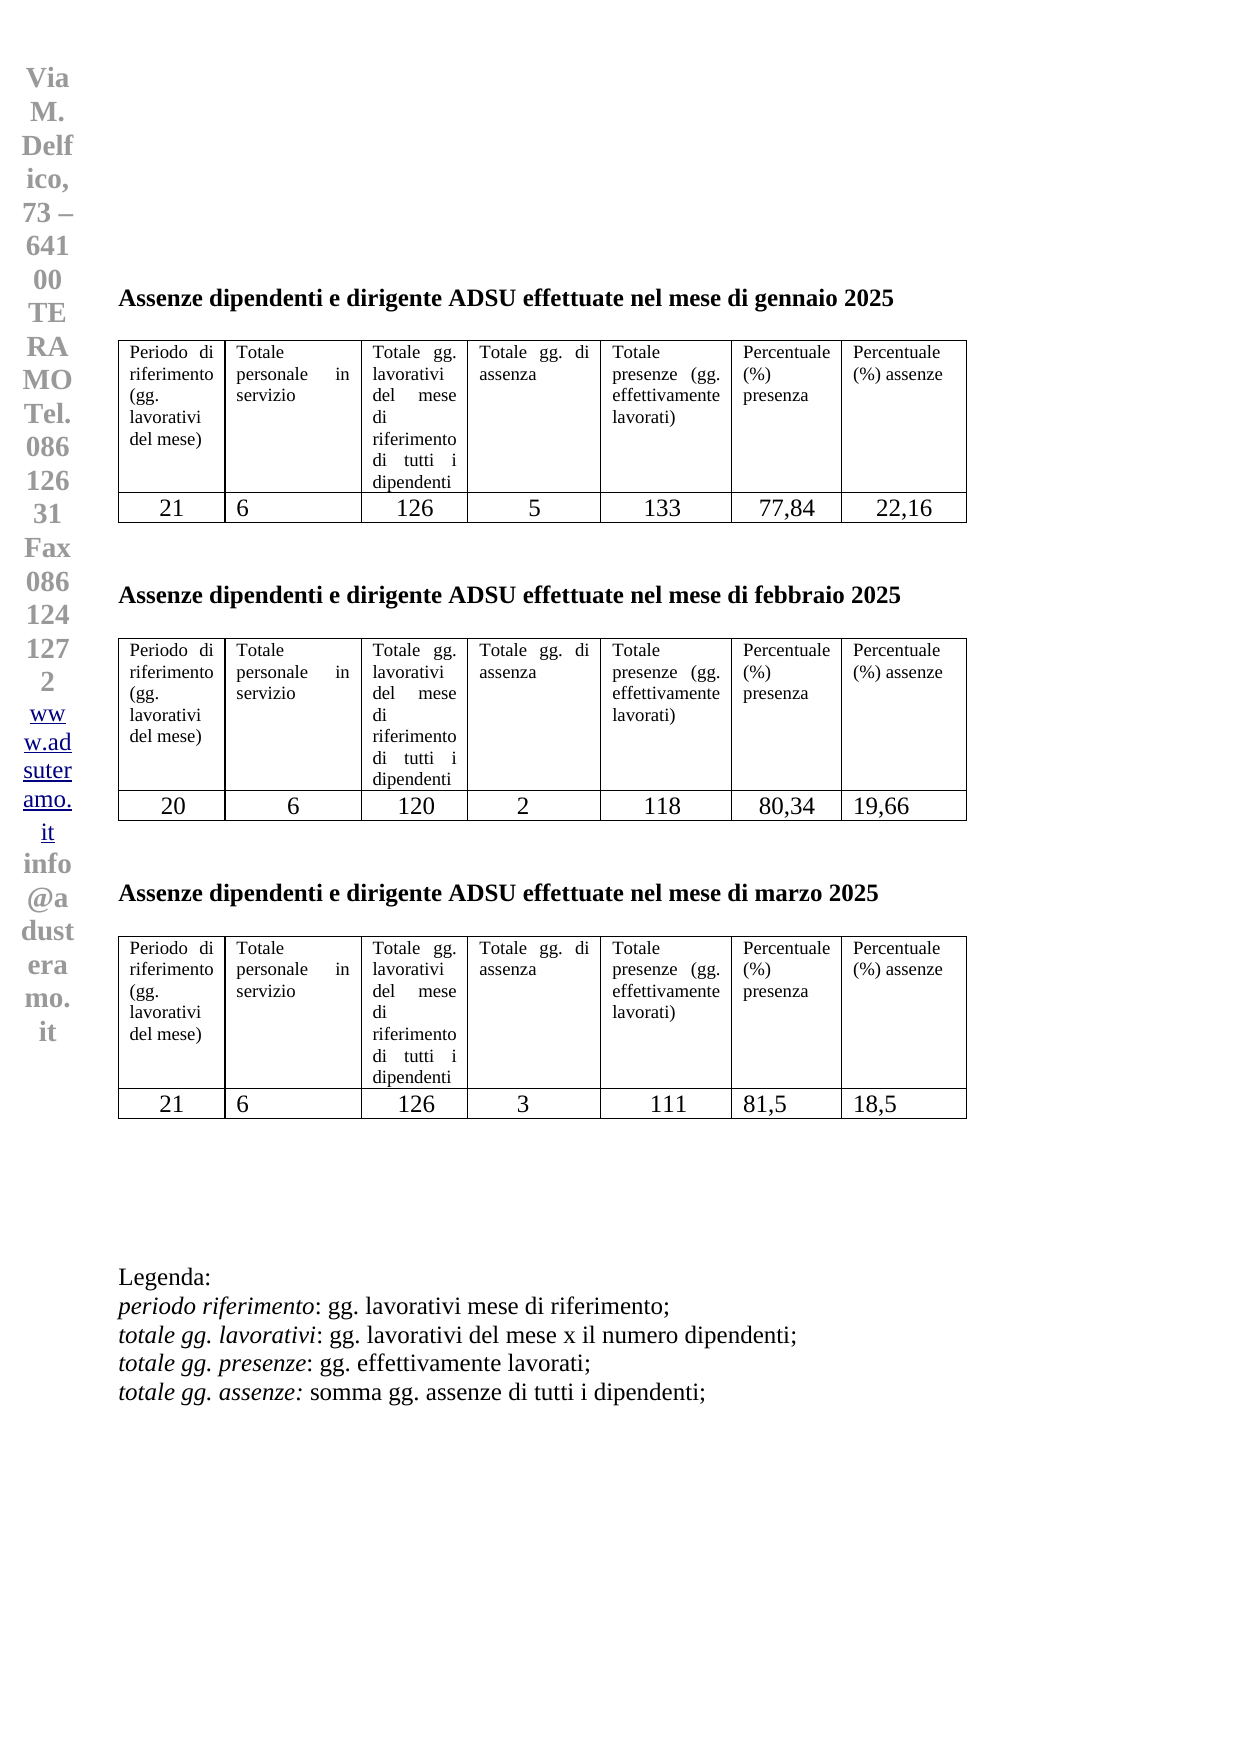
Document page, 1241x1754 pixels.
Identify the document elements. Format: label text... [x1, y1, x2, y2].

table_header Totale gg. di assenza [468, 639, 600, 790]
subtitle periodo riferimento: gg. lavorativi mese di riferimento; [118, 1291, 1122, 1320]
subtitle totale gg. lavorativi: gg. lavorativi del mese x il numero dipendenti; [118, 1320, 1122, 1348]
table_cell 81,5 [732, 1089, 841, 1117]
table_header Totale gg. lavorativi del mese di riferimento di tutti i dipendenti [362, 937, 467, 1088]
table_header Percentuale (%) assenze [842, 341, 966, 492]
table_header Totale presenze (gg. effettivamente lavorati) [601, 937, 731, 1088]
table_cell 133 [601, 493, 731, 522]
table_header Totale gg. di assenza [468, 937, 600, 1088]
table_cell 2 [468, 791, 600, 820]
table_cell 120 [362, 791, 467, 820]
table_cell 126 [362, 1089, 467, 1117]
table_cell 18,5 [842, 1089, 966, 1117]
table_cell 21 [119, 1089, 224, 1117]
table_header Percentuale (%) presenza [732, 639, 841, 790]
subtitle totale gg. assenze: somma gg. assenze di tutti i dipendenti; [118, 1377, 1122, 1406]
table_cell 19,66 [842, 791, 966, 820]
table_header Totale gg. lavorativi del mese di riferimento di tutti i dipendenti [362, 341, 467, 492]
table_cell 118 [601, 791, 731, 820]
table_cell 22,16 [842, 493, 966, 522]
subtitle Assenze dipendenti e dirigente ADSU effettuate nel mese di gennaio 2025 [118, 283, 1122, 311]
table_header Totale personale in servizio [226, 937, 361, 1088]
table_header Totale presenze (gg. effettivamente lavorati) [601, 639, 731, 790]
table_cell 77,84 [732, 493, 841, 522]
table_header Percentuale (%) assenze [842, 639, 966, 790]
table_cell 126 [362, 493, 467, 522]
table_header Periodo di riferimento (gg. lavorativi del mese) [119, 937, 224, 1088]
subtitle totale gg. presenze: gg. effettivamente lavorati; [118, 1348, 1122, 1377]
table_header Percentuale (%) presenza [732, 937, 841, 1088]
table_cell 80,34 [732, 791, 841, 820]
table_cell 20 [119, 791, 224, 820]
table_cell 6 [226, 791, 361, 820]
table_cell 6 [226, 1089, 361, 1117]
table_header Totale presenze (gg. effettivamente lavorati) [601, 341, 731, 492]
table_cell 3 [468, 1089, 600, 1117]
table_header Totale gg. di assenza [468, 341, 600, 492]
table_cell 111 [601, 1089, 731, 1117]
table_header Percentuale (%) assenze [842, 937, 966, 1088]
subtitle Assenze dipendenti e dirigente ADSU effettuate nel mese di marzo 2025 [118, 878, 1122, 907]
table_header Totale gg. lavorativi del mese di riferimento di tutti i dipendenti [362, 639, 467, 790]
table_header Totale personale in servizio [226, 639, 361, 790]
table_cell 21 [119, 493, 224, 522]
table_header Periodo di riferimento (gg. lavorativi del mese) [119, 639, 224, 790]
table_cell 5 [468, 493, 600, 522]
table_header Percentuale (%) presenza [732, 341, 841, 492]
table_header Periodo di riferimento (gg. lavorativi del mese) [119, 341, 224, 492]
subtitle Legenda: [118, 1262, 1122, 1291]
text Via M.Delfico, 73 – 64100 TERAMO Tel. 08612631 Fax 0861241272 www.adsuteramo.it info@adusteramo.it [21, 61, 74, 1048]
table_cell 6 [226, 493, 361, 522]
subtitle Assenze dipendenti e dirigente ADSU effettuate nel mese di febbraio 2025 [118, 580, 1122, 609]
table_header Totale personale in servizio [226, 341, 361, 492]
